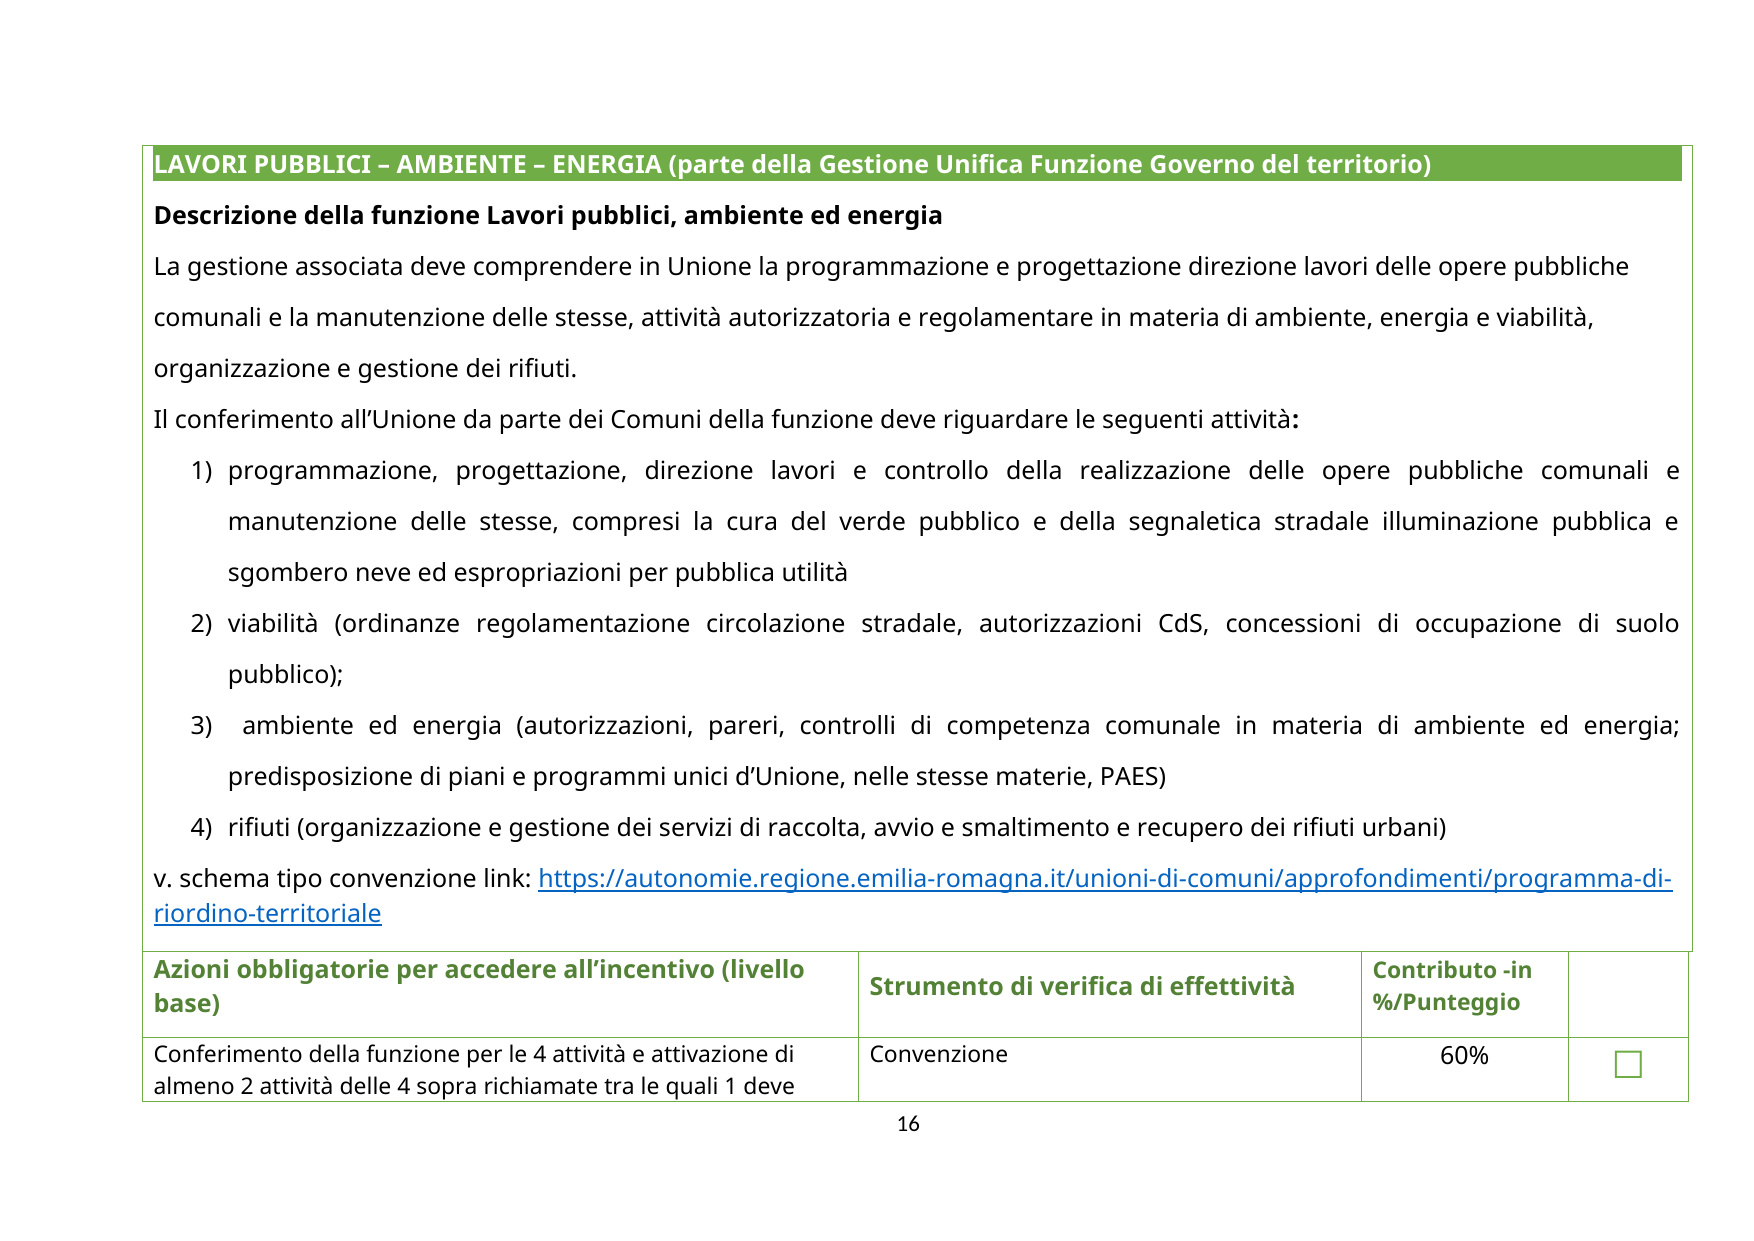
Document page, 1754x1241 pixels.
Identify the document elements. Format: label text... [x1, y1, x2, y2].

table_cell Strumento di verifica di effettività [859, 952, 1361, 1037]
table_cell [1689, 952, 1693, 1037]
table_cell Conferimento della funzione per le 4 attività e attivazione di almeno 2 attività delle 4 sopra richiamate tra le quali 1 deve [143, 1038, 858, 1101]
table_cell Convenzione [859, 1038, 1361, 1101]
table_cell ☐ [1569, 1038, 1688, 1101]
table_cell [1569, 952, 1688, 1037]
table_cell Azioni obbligatorie per accedere all’incentivo (livello base) [143, 952, 858, 1037]
table_header LAVORI PUBBLICI – AMBIENTE – ENERGIA (parte della Gestione Unifica Funzione Governo del territorio) Descrizione della funzione Lavori pubblici, ambiente ed energia La gestione associata deve comprendere in Unione la programmazione e progettazione direzione lavori delle opere pubbliche comunali e la manutenzione delle stesse, attività autorizzatoria e regolamentare in materia di ambiente, energia e viabilità, organizzazione e gestione dei rifiuti. Il conferimento all’Unione da parte dei Comuni della funzione deve riguardare le seguenti attività: programmazione, progettazione, direzione lavori e controllo della realizzazione delle opere pubbliche comunali e manutenzione delle stesse, compresi la cura del verde pubblico e della segnaletica stradale illuminazione pubblica e sgombero neve ed espropriazioni per pubblica utilità viabilità (ordinanze regolamentazione circolazione stradale, autorizzazioni CdS, concessioni di occupazione di suolo pubblico); ambiente ed energia (autorizzazioni, pareri, controlli di competenza comunale in materia di ambiente ed energia; predisposizione di piani e programmi unici d’Unione, nelle stesse materie, PAES) rifiuti (organizzazione e gestione dei servizi di raccolta, avvio e smaltimento e recupero dei rifiuti urbani) v. schema tipo convenzione link: https://autonomie.regione.emilia-romagna.it/unioni-di-comuni/approfondimenti/programma-di-riordino-territoriale [143, 146, 1692, 951]
table_cell 60% [1362, 1038, 1568, 1101]
table_cell [1689, 1037, 1693, 1101]
table_cell Contributo -in%/Punteggio [1362, 952, 1568, 1037]
